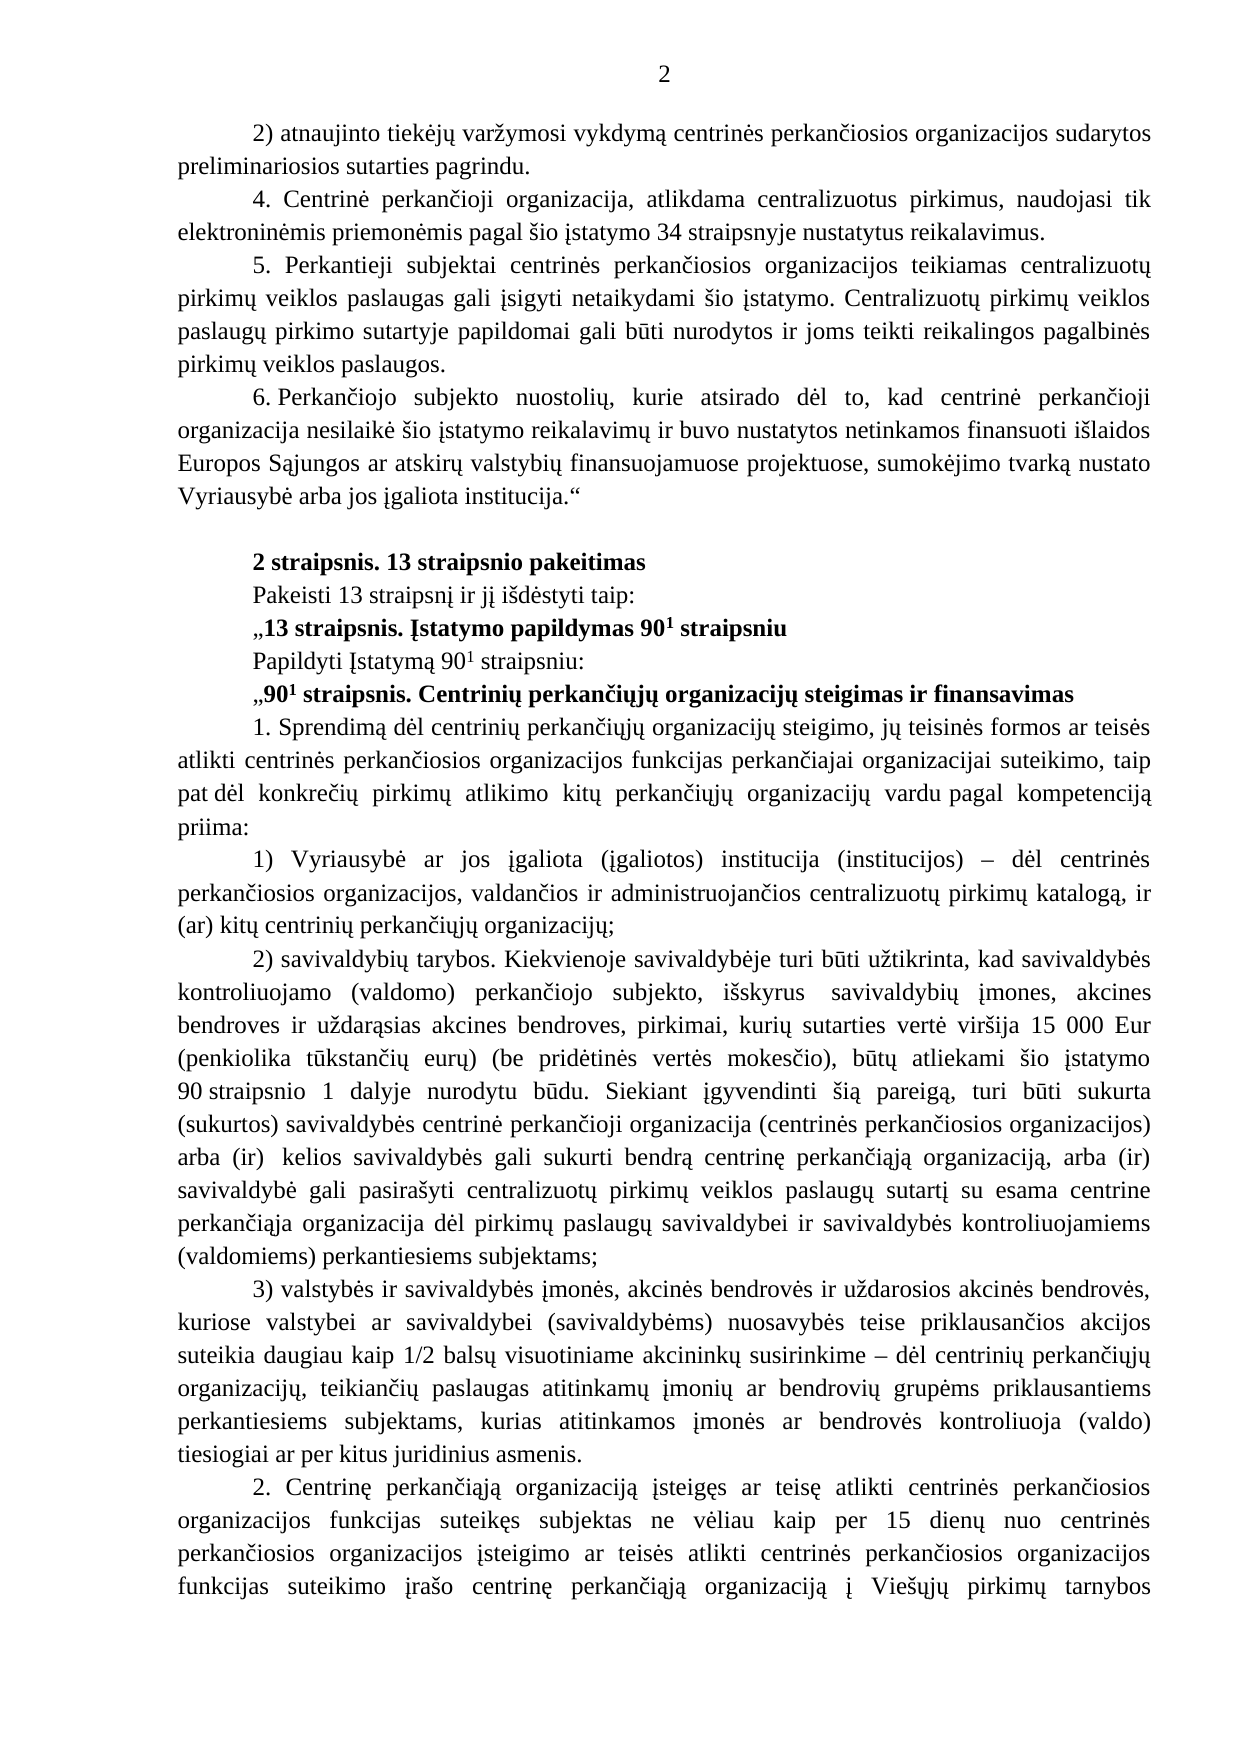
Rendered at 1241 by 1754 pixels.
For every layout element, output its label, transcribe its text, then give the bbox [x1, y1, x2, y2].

text 3) valstybės ir savivaldybės įmonės, akcinės bendrovės ir uždarosios akcinės bendrovės, kuriose valstybei ar savivaldybei (savivaldybėms) nuosavybės teise priklausančios akcijos suteikia daugiau kaip 1/2 balsų visuotiniame akcininkų susirinkime – dėl centrinių perkančiųjų organizacijų, teikiančių paslaugas atitinkamų įmonių ar bendrovių grupėms priklausantiems perkantiesiems subjektams, kurias atitinkamos įmonės ar bendrovės kontroliuoja (valdo) tiesiogiai ar per kitus juridinius asmenis. [177, 1274, 1152, 1468]
text „901 straipsnis. Centrinių perkančiųjų organizacijų steigimas ir finansavimas [177, 679, 1152, 708]
text 2) atnaujinto tiekėjų varžymosi vykdymą centrinės perkančiosios organizacijos sudarytos preliminariosios sutarties pagrindu. [177, 118, 1152, 180]
text 2) savivaldybių tarybos. Kiekvienoje savivaldybėje turi būti užtikrinta, kad savivaldybės kontroliuojamo (valdomo) perkančiojo subjekto, išskyrus savivaldybių įmones, akcines bendroves ir uždarąsias akcines bendroves, pirkimai, kurių sutarties vertė viršija 15 000 Eur (penkiolika tūkstančių eurų) (be pridėtinės vertės mokesčio), būtų atliekami šio įstatymo 90 straipsnio 1 dalyje nurodytu būdu. Siekiant įgyvendinti šią pareigą, turi būti sukurta (sukurtos) savivaldybės centrinė perkančioji organizacija (centrinės perkančiosios organizacijos) arba (ir) kelios savivaldybės gali sukurti bendrą centrinę perkančiąją organizaciją, arba (ir) savivaldybė gali pasirašyti centralizuotų pirkimų veiklos paslaugų sutartį su esama centrine perkančiąja organizacija dėl pirkimų paslaugų savivaldybei ir savivaldybės kontroliuojamiems (valdomiems) perkantiesiems subjektams; [177, 944, 1152, 1269]
text 1. Sprendimą dėl centrinių perkančiųjų organizacijų steigimo, jų teisinės formos ar teisės atlikti centrinės perkančiosios organizacijos funkcijas perkančiajai organizacijai suteikimo, taip pat dėl konkrečių pirkimų atlikimo kitų perkančiųjų organizacijų vardu pagal kompetenciją priima: [177, 712, 1152, 840]
text „13 straipsnis. Įstatymo papildymas 901 straipsniu [177, 613, 1152, 642]
text 6. Perkančiojo subjekto nuostolių, kurie atsirado dėl to, kad centrinė perkančioji organizacija nesilaikė šio įstatymo reikalavimų ir buvo nustatytos netinkamos finansuoti išlaidos Europos Sąjungos ar atskirų valstybių finansuojamuose projektuose, sumokėjimo tvarką nustato Vyriausybė arba jos įgaliota institucija.“ [177, 382, 1152, 510]
text 2 straipsnis. 13 straipsnio pakeitimas [177, 547, 1152, 576]
text Pakeisti 13 straipsnį ir jį išdėstyti taip: [177, 580, 1152, 609]
text 5. Perkantieji subjektai centrinės perkančiosios organizacijos teikiamas centralizuotų pirkimų veiklos paslaugas gali įsigyti netaikydami šio įstatymo. Centralizuotų pirkimų veiklos paslaugų pirkimo sutartyje papildomai gali būti nurodytos ir joms teikti reikalingos pagalbinės pirkimų veiklos paslaugos. [177, 250, 1152, 378]
text 2. Centrinę perkančiąją organizaciją įsteigęs ar teisę atlikti centrinės perkančiosios organizacijos funkcijas suteikęs subjektas ne vėliau kaip per 15 dienų nuo centrinės perkančiosios organizacijos įsteigimo ar teisės atlikti centrinės perkančiosios organizacijos funkcijas suteikimo įrašo centrinę perkančiąją organizaciją į Viešųjų pirkimų tarnybos [177, 1472, 1152, 1600]
text 1) Vyriausybė ar jos įgaliota (įgaliotos) institucija (institucijos) – dėl centrinės perkančiosios organizacijos, valdančios ir administruojančios centralizuotų pirkimų katalogą, ir (ar) kitų centrinių perkančiųjų organizacijų; [177, 844, 1152, 939]
text Papildyti Įstatymą 901 straipsniu: [177, 646, 1152, 675]
text 4. Centrinė perkančioji organizacija, atlikdama centralizuotus pirkimus, naudojasi tik elektroninėmis priemonėmis pagal šio įstatymo 34 straipsnyje nustatytus reikalavimus. [177, 184, 1152, 246]
